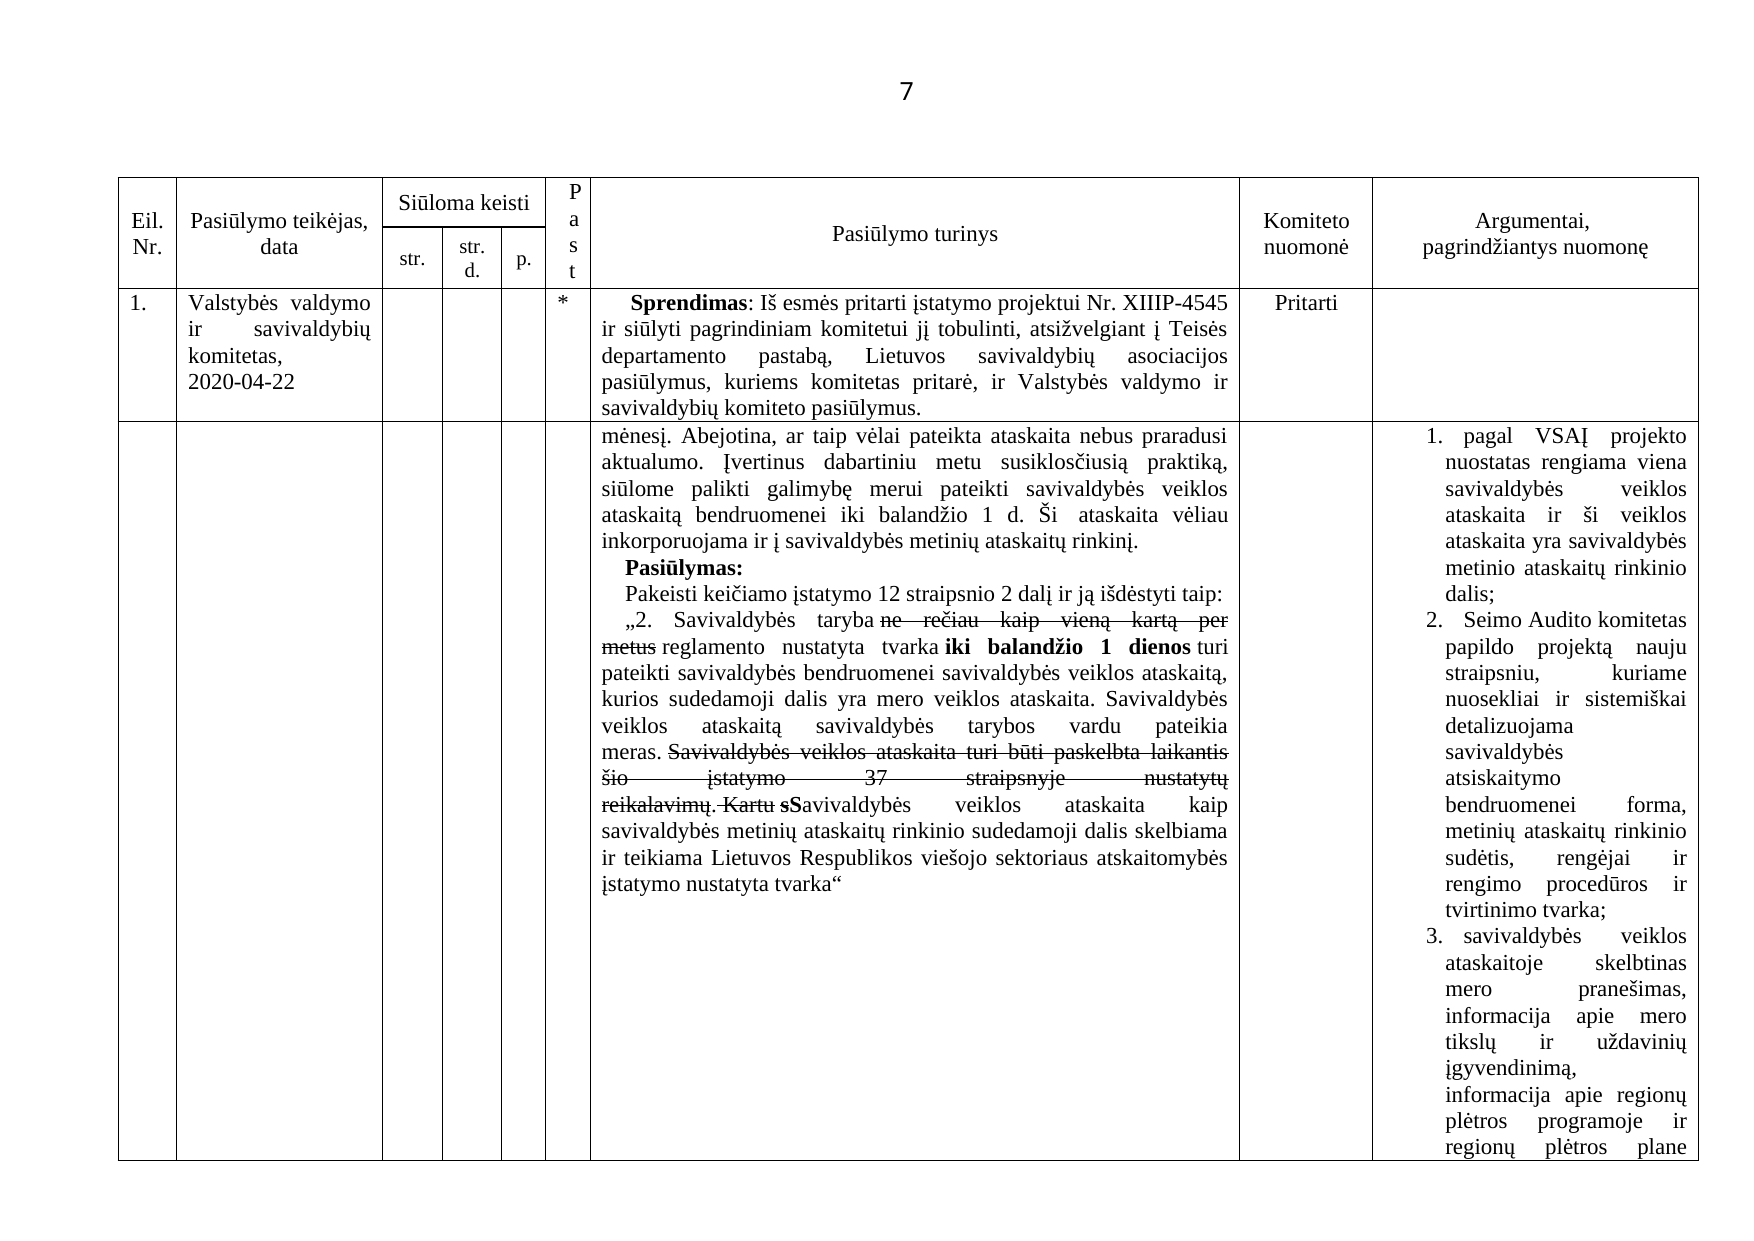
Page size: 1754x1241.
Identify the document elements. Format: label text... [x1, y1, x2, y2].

table_cell * [546, 289, 590, 421]
table_cell Valstybės valdymo ir savivaldybių komitetas, 2020-04-22 [177, 289, 382, 421]
table_cell Argumentai: Pritartina nuostatai dėl nuorodos į Vietos savivaldos įstatymo 37 straipsnį. Nepritartina dėl keičiamo įstatymo 12 straipsnio 2 dalies, nes Audito komitetas siūlo šią dalį pripažinti netekusia galios atsižvelgiant į tai, kad: pagal VSAĮ projekto nuostatas rengiama viena savivaldybės veiklos ataskaita ir ši veiklos ataskaita yra savivaldybės metinio ataskaitų rinkinio dalis; Seimo Audito komitetas papildo projektą nauju straipsniu, kuriame nuosekliai ir sistemiškai detalizuojama savivaldybės atsiskaitymo bendruomenei forma, metinių ataskaitų rinkinio sudėtis, rengėjai ir rengimo procedūros ir tvirtinimo tvarka; savivaldybės veiklos ataskaitoje skelbtinas mero pranešimas, informacija apie mero tikslų ir uždavinių įgyvendinimą, informacija apie regionų plėtros programoje ir regionų plėtros plane nustatytų uždavinių ir jų vertinimo rodiklių reikšmių pasiekimą atitinkamais finansiniais metais bei finansinių ir nefinansinių veiklos rezultatų analizė. Pažymėtina, kad savivaldybės taryba gali nustatyti papildomą, negu nurodyta VSAĮ projekte, savivaldybės veiklos ataskaitoje pateikiamą informaciją; Seimo Audito komitetas siūlo neišbraukti galiojančio įstatymo 20 straipsnio 7 dalies nuostatų, susijusių su mero atsiskaitymu, o jas atitinkamai tikslinti; Seimo Audito komitetas siūlo pakeisti galiojančio įstatymo 27 straipsnio 9 dalies 15 punktą, kuriame numatoma, kad metinių ataskaitų rinkinys arba jo santrauka bus paskelbiama vietinėje spaudoje, savivaldybės interneto svetainėje, o jeigu įmanoma, – ir per kitas visuomenės informavimo priemones; ši dalis neatitinka straipsnio pavadinimo ir turinio bei yra perteklinė. Žr. Audito komiteto 4 pasiūlymą. [1373, 422, 1698, 1160]
table_cell Sprendimas: Iš esmės pritarti įstatymo projektui Nr. XIIIP-4545 ir siūlyti pagrindiniam komitetui jį tobulinti, atsižvelgiant į Teisės departamento pastabą, Lietuvos savivaldybių asociacijos pasiūlymus, kuriems komitetas pritarė, ir Valstybės valdymo ir savivaldybių komiteto pasiūlymus. [591, 289, 1239, 421]
table_cell [383, 422, 442, 1160]
table_cell [546, 422, 590, 1160]
table_cell 1. [119, 289, 176, 421]
table_cell str. d. [443, 228, 501, 288]
table_header Siūloma keisti [383, 178, 545, 226]
table_cell p. [502, 228, 545, 288]
table_cell [443, 289, 501, 421]
table_cell [1240, 422, 1372, 1160]
table_cell str. [383, 228, 442, 288]
table_header Pasiūlymo teikėjas, data [177, 178, 382, 288]
table_cell mėnesį. Abejotina, ar taip vėlai pateikta ataskaita nebus praradusi aktualumo. Įvertinus dabartiniu metu susiklosčiusią praktiką, siūlome palikti galimybę merui pateikti savivaldybės veiklos ataskaitą bendruomenei iki balandžio 1 d. Ši ataskaita vėliau inkorporuojama ir į savivaldybės metinių ataskaitų rinkinį. Pasiūlymas: Pakeisti keičiamo įstatymo 12 straipsnio 2 dalį ir ją išdėstyti taip: „2. Savivaldybės taryba ne rečiau kaip vieną kartą per metus reglamento nustatyta tvarka iki balandžio 1 dienos turi pateikti savivaldybės bendruomenei savivaldybės veiklos ataskaitą, kurios sudedamoji dalis yra mero veiklos ataskaita. Savivaldybės veiklos ataskaitą savivaldybės tarybos vardu pateikia meras. Savivaldybės veiklos ataskaita turi būti paskelbta laikantis šio įstatymo 37 straipsnyje nustatytų reikalavimų. Kartu sSavivaldybės veiklos ataskaita kaip savivaldybės metinių ataskaitų rinkinio sudedamoji dalis skelbiama ir teikiama Lietuvos Respublikos viešojo sektoriaus atskaitomybės įstatymo nustatyta tvarka“ [591, 422, 1239, 1160]
table_header Argumentai, pagrindžiantys nuomonę [1373, 178, 1698, 288]
table_cell [383, 289, 442, 421]
table_cell [502, 422, 545, 1160]
table_header Pasiūlymo turinys [591, 178, 1239, 288]
table_cell [177, 422, 382, 1160]
table_cell [119, 422, 176, 1160]
table_cell [443, 422, 501, 1160]
table_cell [1373, 289, 1698, 421]
table_cell Pritarti [1240, 289, 1372, 421]
table_header Pastabos [546, 178, 590, 288]
table_header Eil. Nr. [119, 178, 176, 288]
table_header Komiteto nuomonė [1240, 178, 1372, 288]
table_cell [502, 289, 545, 421]
